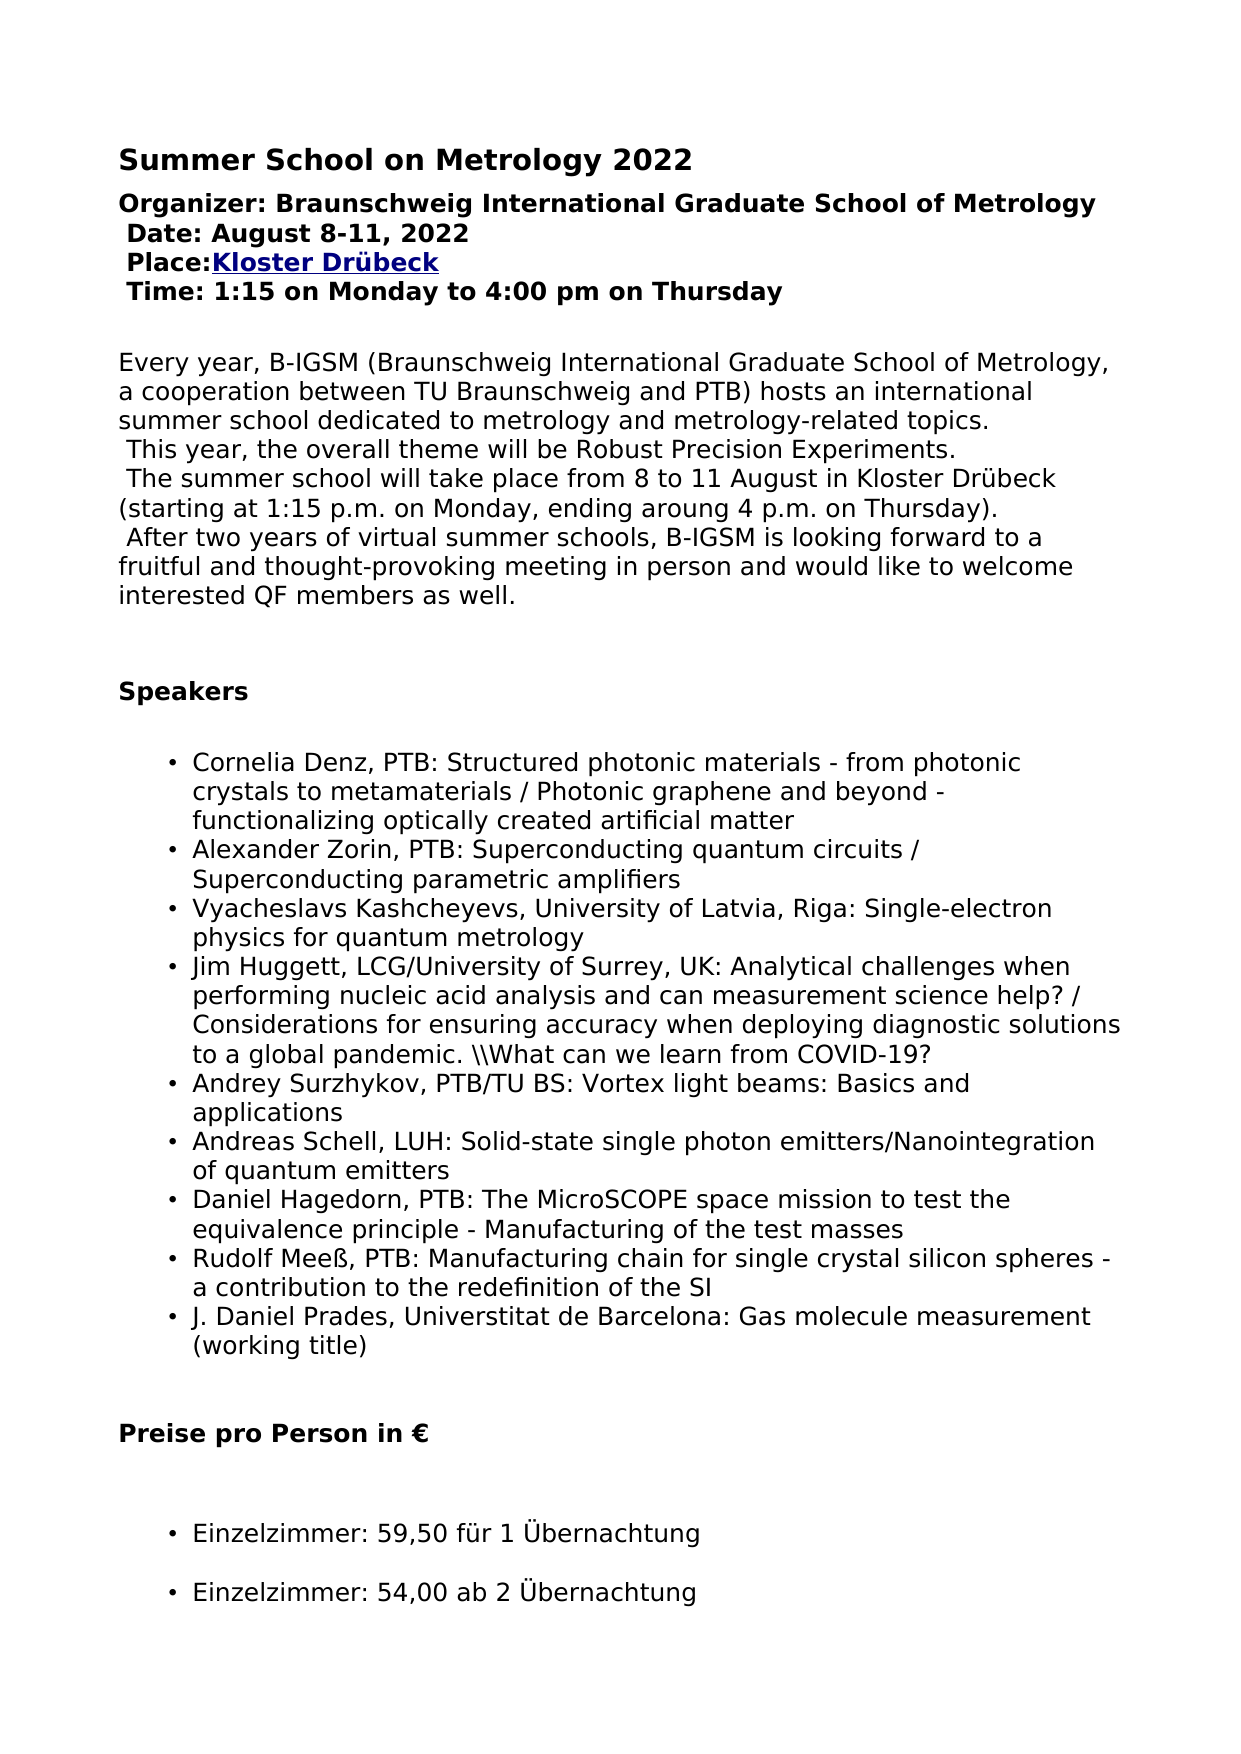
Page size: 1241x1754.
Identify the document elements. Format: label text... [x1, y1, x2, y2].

list Einzelzimmer: 54,00 ab 2 Übernachtung [177, 1578, 1122, 1607]
list Andrey Surzhykov, PTB/TU BS: Vortex light beams: Basics and applications [177, 1069, 1122, 1127]
text Every year, B-IGSM (Braunschweig International Graduate School of Metrology, a cooperation between TU Braunschweig and PTB) hosts an international summer school dedicated to metrology and metrology-related topics. This year, the overall theme will be Robust Precision Experiments. The summer school will take place from 8 to 11 August in Kloster Drübeck (starting at 1:15 p.m. on Monday, ending aroung 4 p.m. on Thursday). After two years of virtual summer schools, B-IGSM is looking forward to a fruitful and thought-provoking meeting in person and would like to welcome interested QF members as well. [118, 348, 1122, 639]
subtitle Summer School on Metrology 2022 [118, 143, 1122, 177]
text Organizer: Braunschweig International Graduate School of Metrology Date: August 8-11, 2022 Place:Kloster Drübeck Time: 1:15 on Monday to 4:00 pm on Thursday [118, 189, 1122, 335]
list Andreas Schell, LUH: Solid-state single photon emitters/Nanointegration of quantum emitters [177, 1127, 1122, 1186]
list Cornelia Denz, PTB: Structured photonic materials - from photonic crystals to metamaterials / Photonic graphene and beyond - functionalizing optically created artificial matter [177, 748, 1122, 836]
text Preise pro Person in € [118, 1419, 1122, 1478]
list Jim Huggett, LCG/University of Surrey, UK: Analytical challenges when performing nucleic acid analysis and can measurement science help? / Considerations for ensuring accuracy when deploying diagnostic solutions to a global pandemic. \\What can we learn from COVID-19? [177, 952, 1122, 1069]
list Vyacheslavs Kashcheyevs, University of Latvia, Riga: Single-electron physics for quantum metrology [177, 894, 1122, 952]
list Alexander Zorin, PTB: Superconducting quantum circuits / Superconducting parametric amplifiers [177, 836, 1122, 894]
list Einzelzimmer: 59,50 für 1 Übernachtung [177, 1520, 1122, 1578]
list Daniel Hagedorn, PTB: The MicroSCOPE space mission to test the equivalence principle - Manufacturing of the test masses [177, 1186, 1122, 1244]
list Rudolf Meeß, PTB: Manufacturing chain for single crystal silicon spheres - a contribution to the redefinition of the SI [177, 1244, 1122, 1302]
subtitle Speakers [118, 677, 1122, 706]
list J. Daniel Prades, Universtitat de Barcelona: Gas molecule measurement (working title) [177, 1302, 1122, 1390]
